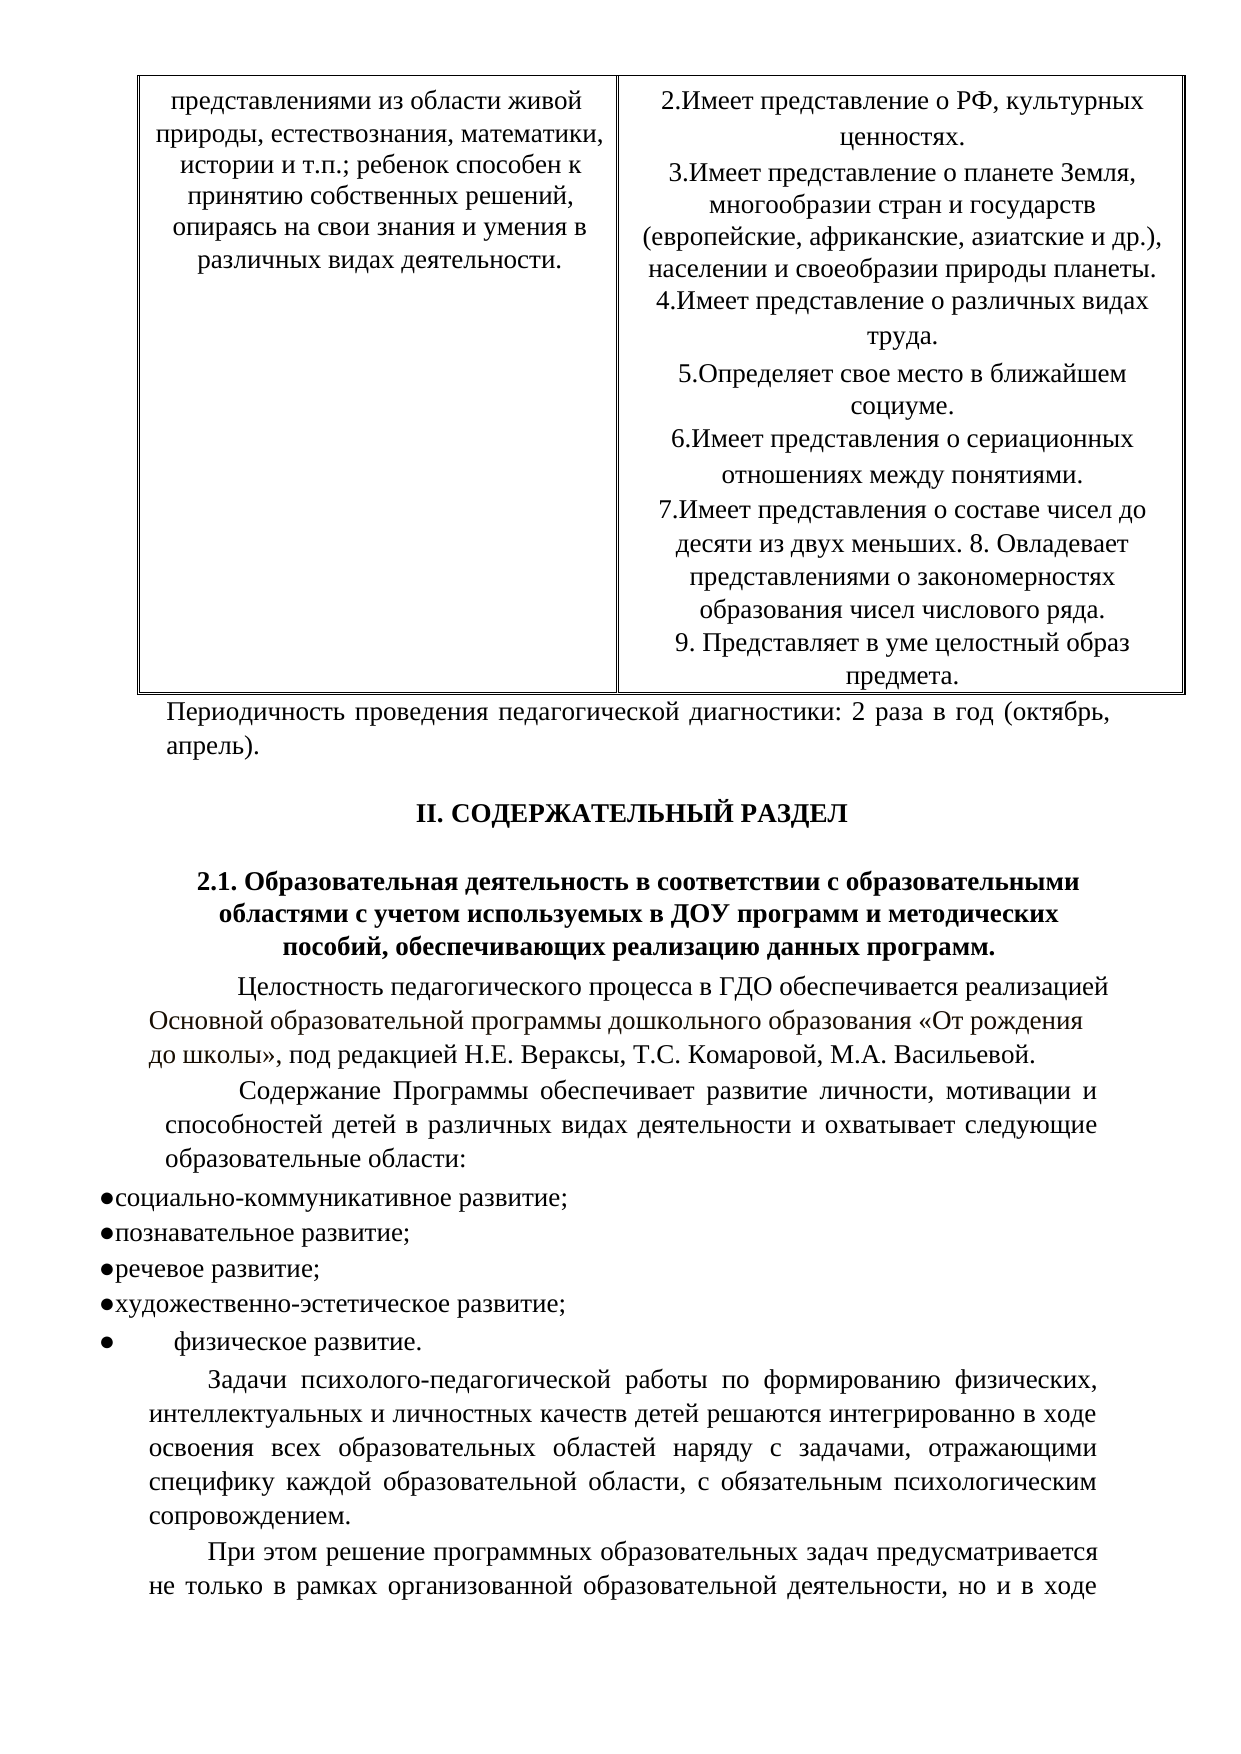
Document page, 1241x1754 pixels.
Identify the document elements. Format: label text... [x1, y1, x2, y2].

table_cell представлениями из области живой природы, естествознания, математики, истории и т.п.; ребенок способен к принятию собственных решений, опираясь на свои знания и умения в различных видах деятельности. [140, 76, 616, 692]
text II. СОДЕРЖАТЕЛЬНЫЙ РАЗДЕЛ [165, 797, 1133, 828]
list социально-коммуникативное развитие; [98, 1181, 1111, 1212]
text Содержание Программы обеспечивает развитие личности, мотивации и способностей детей в различных видах деятельности и охватывает следующие образовательные области: [165, 1074, 1098, 1174]
text Задачи психолого-педагогической работы по формированию физических, интеллектуальных и личностных качеств детей решаются интегрированно в ходе освоения всех образовательных областей наряду с задачами, отражающими специфику каждой образовательной области, с обязательным психологическим сопровождением. [148, 1363, 1098, 1531]
list познавательное развитие; [98, 1216, 1111, 1247]
text ● физическое развитие. [98, 1325, 1111, 1356]
text Целостность педагогического процесса в ГДО обеспечивается реализацией Основной образовательной программы дошкольного образования «От рождения до школы», под редакцией Н.Е. Вераксы, Т.С. Комаровой, М.А. Васильевой. [148, 970, 1112, 1070]
table_cell Имеет представление о РФ, культурных ценностях. Имеет представление о планете Земля, многообразии стран и государств (европейские, африканские, азиатские и др.), населении и своеобразии природы планеты. Имеет представление о различных видах труда. Определяет свое место в ближайшем социуме. Имеет представления о сериационных отношениях между понятиями. Имеет представления о составе чисел до десяти из двух меньших. 8. Овладевает представлениями о закономерностях образования чисел числового ряда. 9. Представляет в уме целостный образ предмета. [619, 76, 1182, 692]
text При этом решение программных образовательных задач предусматривается не только в рамках организованной образовательной деятельности, но и в ходе [148, 1535, 1099, 1600]
list речевое развитие; [98, 1252, 1111, 1283]
text Периодичность проведения педагогической диагностики: 2 раза в год (октябрь, апрель). [166, 695, 1111, 760]
text 2.1. Образовательная деятельность в соответствии с образовательными областями с учетом используемых в ДОУ программ и методических пособий, обеспечивающих реализацию данных программ. [176, 864, 1101, 961]
list художественно-эстетическое развитие; [98, 1287, 1111, 1318]
